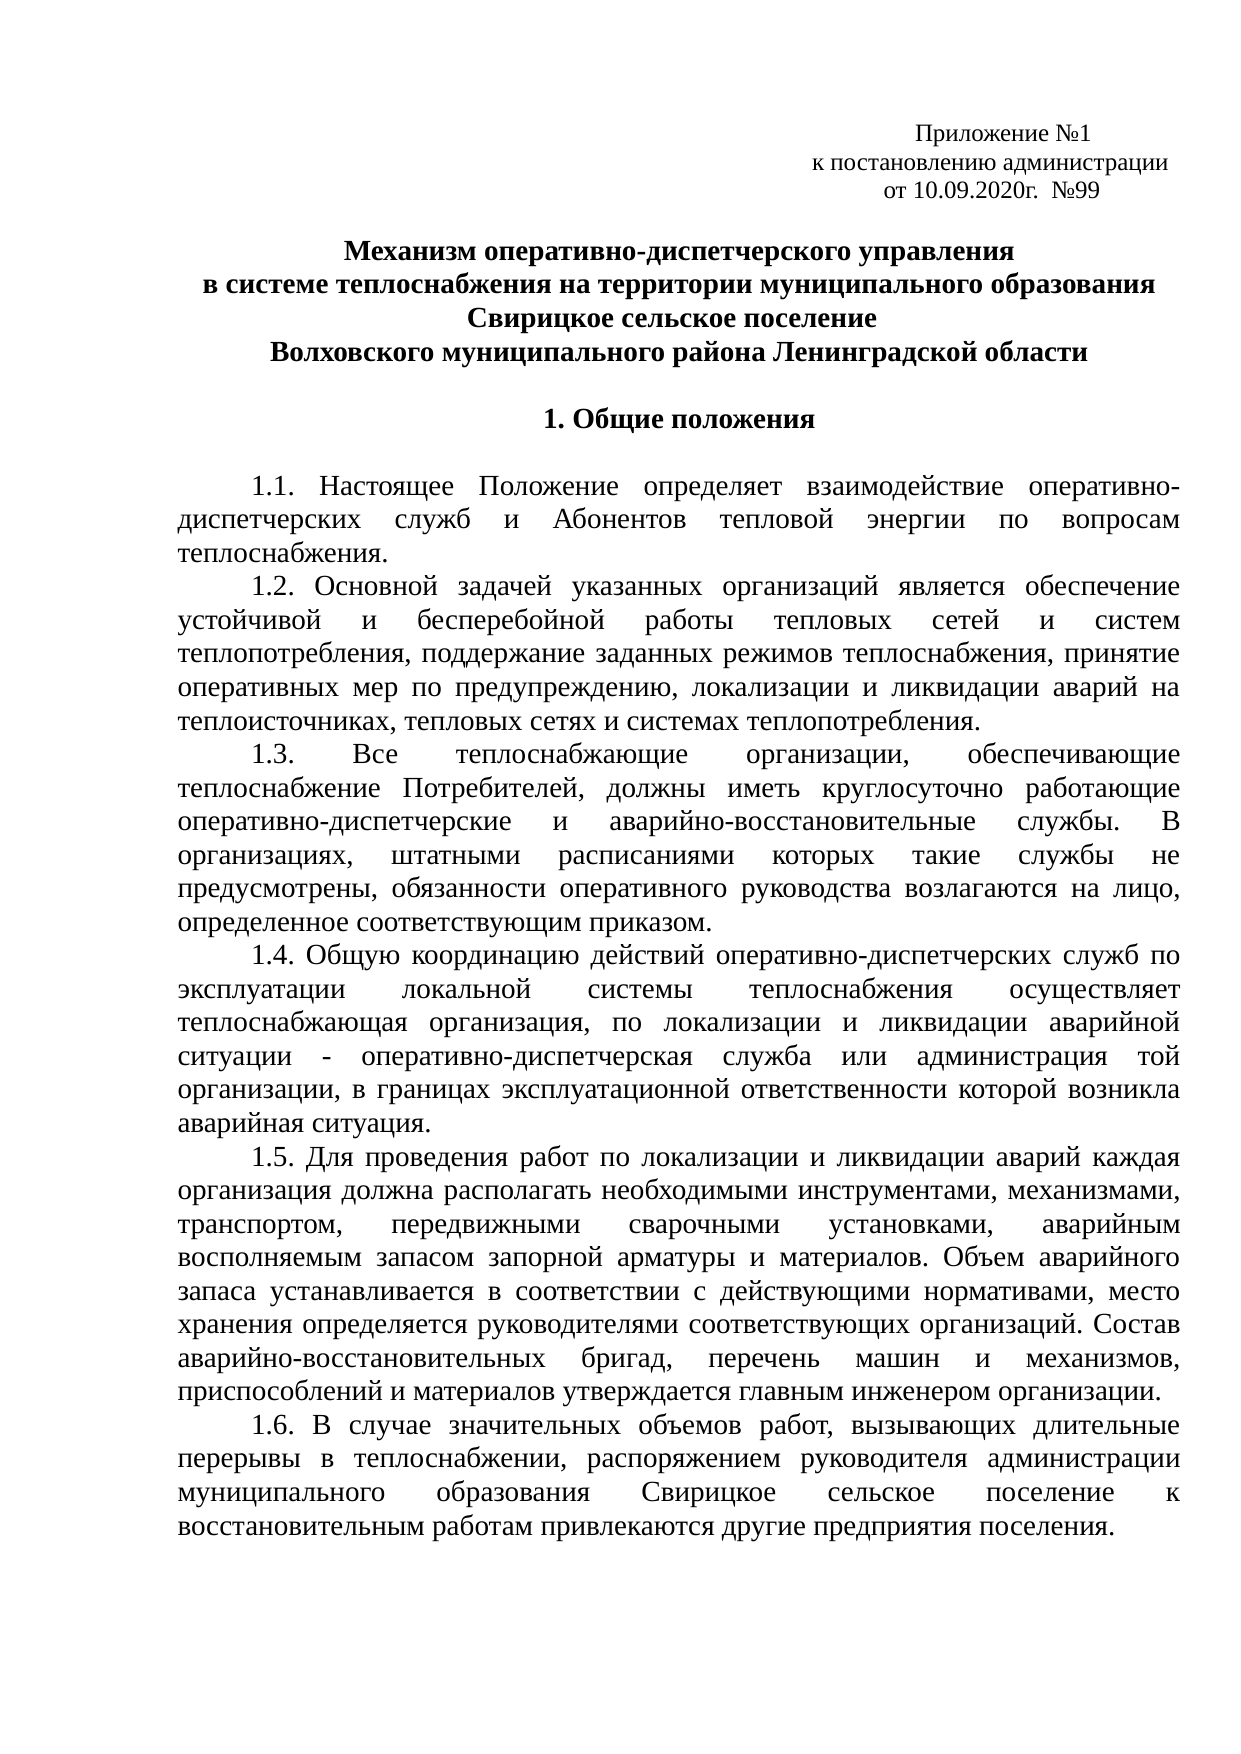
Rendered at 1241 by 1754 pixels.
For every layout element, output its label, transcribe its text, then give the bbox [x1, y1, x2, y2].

text Механизм оперативно-диспетчерского управления [177, 233, 1181, 267]
text 1.6. В случае значительных объемов работ, вызывающих длительные перерывы в теплоснабжении, распоряжением руководителя администрации муниципального образования Свирицкое сельское поселение к восстановительным работам привлекаются другие предприятия поселения. [177, 1407, 1181, 1541]
text от 10.09.2020г. №99 [740, 176, 1181, 204]
text 1.4. Общую координацию действий оперативно-диспетчерских служб по эксплуатации локальной системы теплоснабжения осуществляет теплоснабжающая организация, по локализации и ликвидации аварийной ситуации - оперативно-диспетчерская служба или администрация той организации, в границах эксплуатационной ответственности которой возникла аварийная ситуация. [177, 937, 1181, 1139]
text в системе теплоснабжения на территории муниципального образования Свирицкое сельское поселение [177, 267, 1181, 334]
text Приложение №1 [740, 118, 1181, 147]
text 1.2. Основной задачей указанных организаций является обеспечение устойчивой и бесперебойной работы тепловых сетей и систем теплопотребления, поддержание заданных режимов теплоснабжения, принятие оперативных мер по предупреждению, локализации и ликвидации аварий на теплоисточниках, тепловых сетях и системах теплопотребления. [177, 568, 1181, 736]
text 1.5. Для проведения работ по локализации и ликвидации аварий каждая организация должна располагать необходимыми инструментами, механизмами, транспортом, передвижными сварочными установками, аварийным восполняемым запасом запорной арматуры и материалов. Объем аварийного запаса устанавливается в соответствии с действующими нормативами, место хранения определяется руководителями соответствующих организаций. Состав аварийно-восстановительных бригад, перечень машин и механизмов, приспособлений и материалов утверждается главным инженером организации. [177, 1139, 1181, 1407]
text 1.1. Настоящее Положение определяет взаимодействие оперативно-диспетчерских служб и Абонентов тепловой энергии по вопросам теплоснабжения. [177, 468, 1181, 568]
text к постановлению администрации [740, 147, 1181, 176]
text 1.3. Все теплоснабжающие организации, обеспечивающие теплоснабжение Потребителей, должны иметь круглосуточно работающие оперативно-диспетчерские и аварийно-восстановительные службы. В организациях, штатными расписаниями которых такие службы не предусмотрены, обязанности оперативного руководства возлагаются на лицо, определенное соответствующим приказом. [177, 736, 1181, 937]
text 1. Общие положения [177, 401, 1181, 434]
text Волховского муниципального района Ленинградской области [177, 334, 1181, 367]
